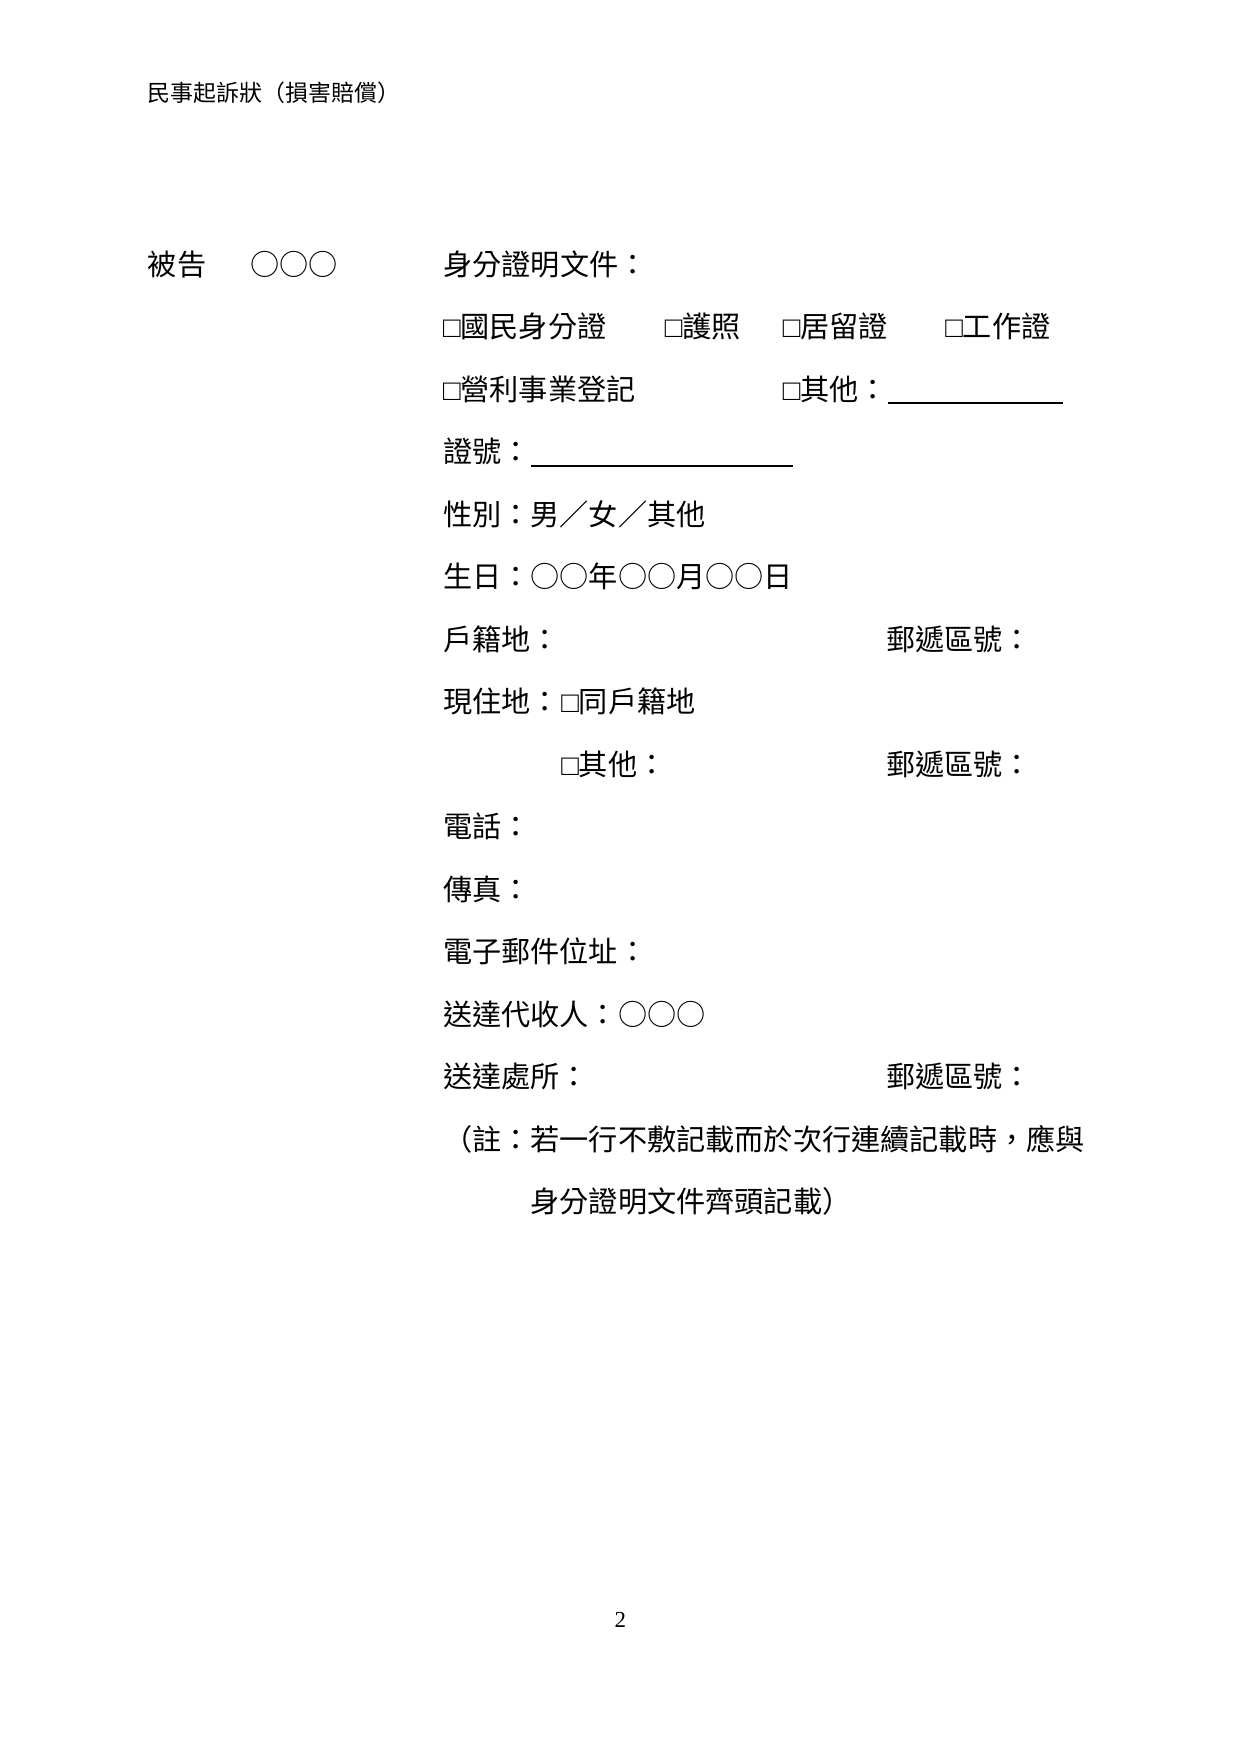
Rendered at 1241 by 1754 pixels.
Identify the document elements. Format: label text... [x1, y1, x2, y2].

text □營利事業登記 □其他： [443, 346, 1092, 408]
text （註：若一行不敷記載而於次行連續記載時，應與身分證明文件齊頭記載） [443, 1096, 1092, 1221]
text 被告 ○○○ 身分證明文件： [148, 221, 1092, 283]
text □國民身分證 □護照 □居留證 □工作證 [443, 283, 1092, 346]
text □其他： 郵遞區號： [443, 721, 1092, 783]
text 送達處所： 郵遞區號： [443, 1033, 1092, 1096]
text 傳真： [443, 846, 1092, 908]
text 電話： [443, 783, 1092, 846]
text 性別：男∕女∕其他 [443, 471, 1092, 533]
text 送達代收人：○○○ [443, 971, 1092, 1033]
text 戶籍地： 郵遞區號： [443, 596, 1092, 658]
text 生日：○○年○○月○○日 [443, 533, 1092, 596]
text 電子郵件位址： [443, 908, 1092, 971]
text 現住地： □同戶籍地 [443, 658, 1092, 721]
text 證號： [443, 408, 1092, 471]
